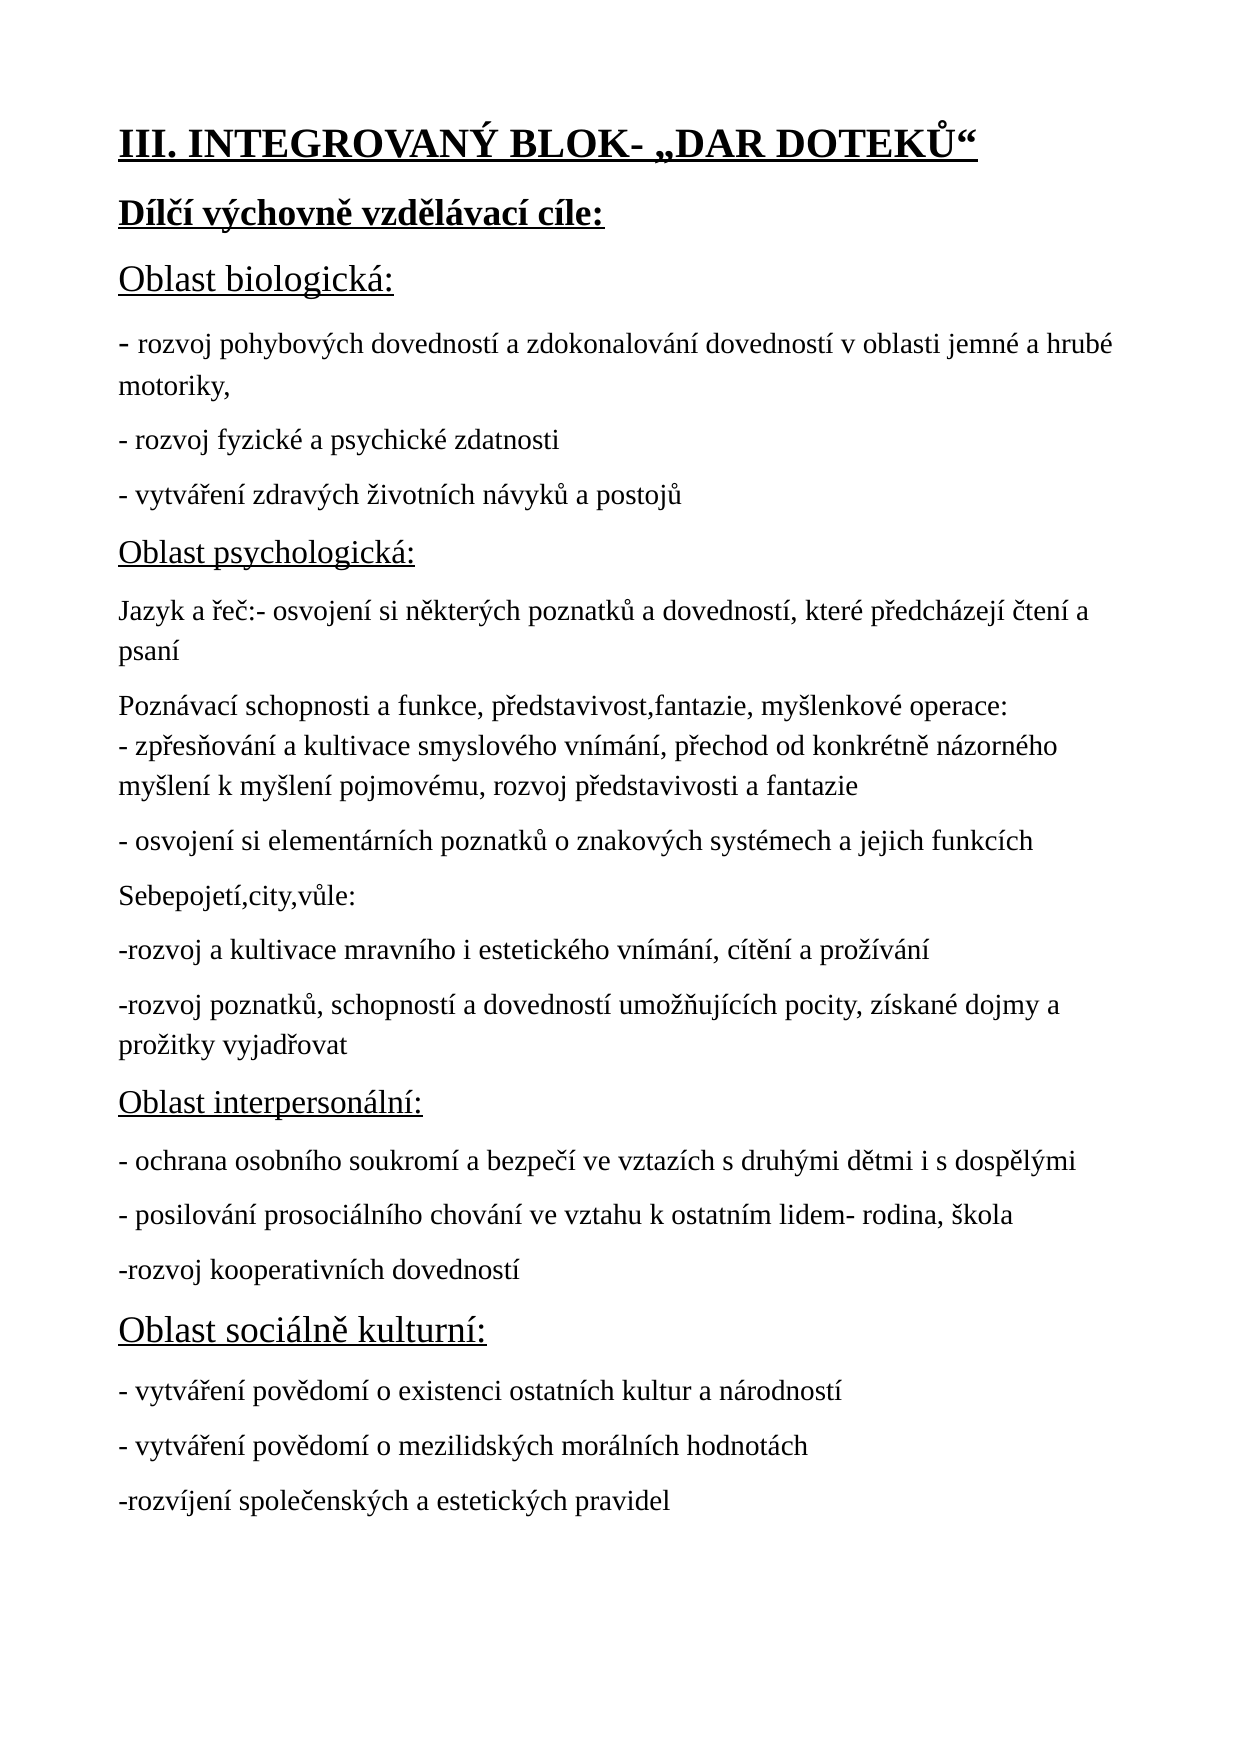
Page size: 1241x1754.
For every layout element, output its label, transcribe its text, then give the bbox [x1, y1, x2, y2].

text -rozvíjení společenských a estetických pravidel [118, 1483, 1122, 1516]
text - rozvoj pohybových dovedností a zdokonalování dovedností v oblasti jemné a hrubé motoriky, [118, 323, 1122, 401]
text -rozvoj a kultivace mravního i estetického vnímání, cítění a prožívání [118, 932, 1122, 966]
text Jazyk a řeč:- osvojení si některých poznatků a dovedností, které předcházejí čtení a psaní [118, 593, 1122, 666]
text - rozvoj fyzické a psychické zdatnosti [118, 422, 1122, 456]
text - posilování prosociálního chování ve vztahu k ostatním lidem- rodina, škola [118, 1197, 1122, 1231]
text - vytváření zdravých životních návyků a postojů [118, 477, 1122, 511]
text Poznávací schopnosti a funkce, představivost,fantazie, myšlenkové operace: - zpřesňování a kultivace smyslového vnímání, přechod od konkrétně názorného myšlení k myšlení pojmovému, rozvoj představivosti a fantazie [118, 688, 1122, 802]
text - osvojení si elementárních poznatků o znakových systémech a jejich funkcích [118, 823, 1122, 856]
text - vytváření povědomí o mezilidských morálních hodnotách [118, 1428, 1122, 1462]
text -rozvoj poznatků, schopností a dovedností umožňujících pocity, získané dojmy a prožitky vyjadřovat [118, 987, 1122, 1061]
text Dílčí výchovně vzdělávací cíle: [118, 190, 1122, 233]
text Oblast sociálně kulturní: [118, 1307, 1122, 1350]
text Oblast biologická: [118, 256, 1122, 299]
text - ochrana osobního soukromí a bezpečí ve vztazích s druhými dětmi i s dospělými [118, 1143, 1122, 1176]
text Oblast interpersonální: [118, 1082, 1122, 1121]
text Oblast psychologická: [118, 532, 1122, 570]
text III. INTEGROVANÝ BLOK- „DAR DOTEKŮ“ [118, 118, 1122, 166]
text -rozvoj kooperativních dovedností [118, 1252, 1122, 1286]
text - vytváření povědomí o existenci ostatních kultur a národností [118, 1373, 1122, 1407]
text Sebepojetí,city,vůle: [118, 878, 1122, 911]
